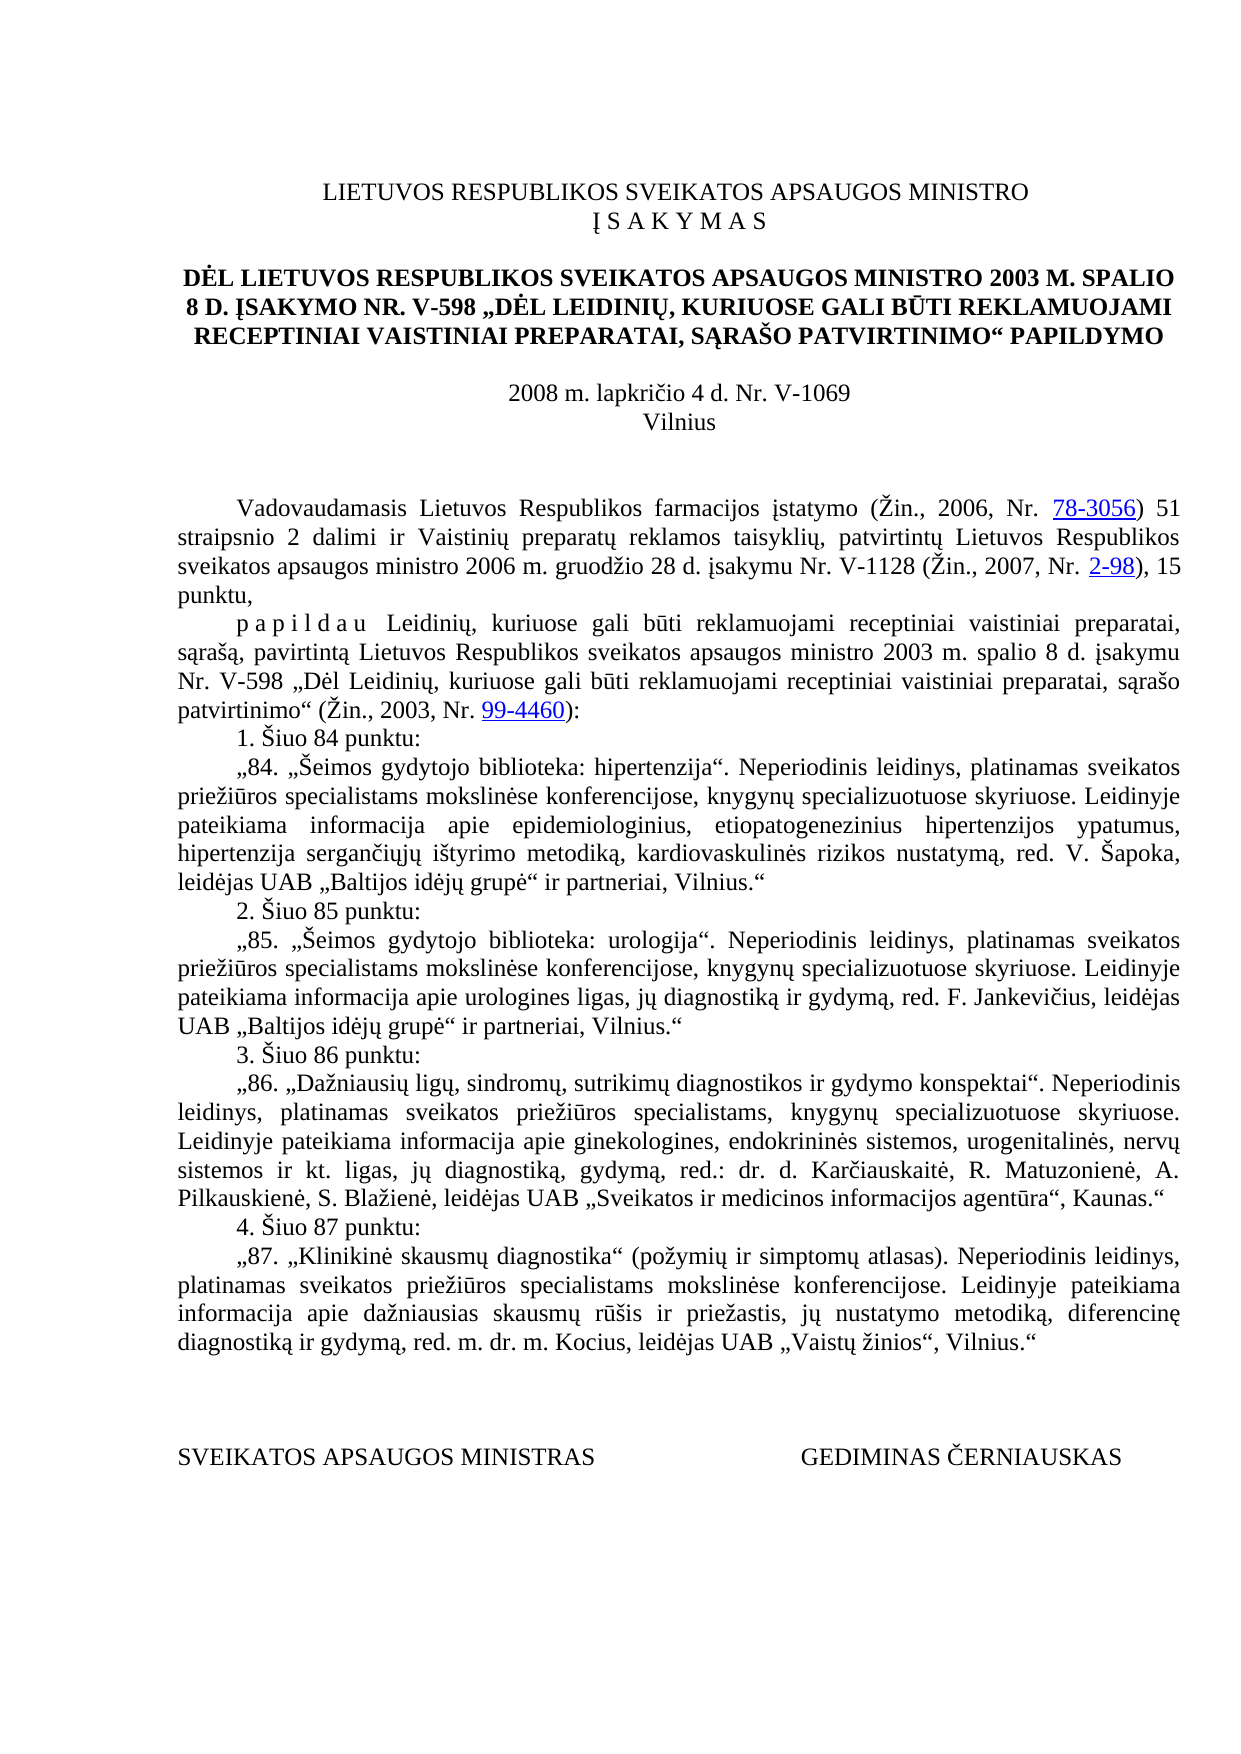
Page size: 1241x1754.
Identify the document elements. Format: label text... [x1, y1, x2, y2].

text papildau Leidinių, kuriuose gali būti reklamuojami receptiniai vaistiniai preparatai, sąrašą, pavirtintą Lietuvos Respublikos sveikatos apsaugos ministro 2003 m. spalio 8 d. įsakymu Nr. V-598 „Dėl Leidinių, kuriuose gali būti reklamuojami receptiniai vaistiniai preparatai, sąrašo patvirtinimo“ (Žin., 2003, Nr. 99-4460): [177, 608, 1181, 723]
text SVEIKATOS APSAUGOS MINISTRAS GEDIMINAS ČERNIAUSKAS [177, 1442, 1181, 1471]
text 2. Šiuo 85 punktu: [177, 896, 1181, 925]
text Vadovaudamasis Lietuvos Respublikos farmacijos įstatymo (Žin., 2006, Nr. 78-3056) 51 straipsnio 2 dalimi ir Vaistinių preparatų reklamos taisyklių, patvirtintų Lietuvos Respublikos sveikatos apsaugos ministro 2006 m. gruodžio 28 d. įsakymu Nr. V-1128 (Žin., 2007, Nr. 2-98), 15 punktu, [177, 493, 1181, 608]
text LIETUVOS RESPUBLIKOS SVEIKATOS APSAUGOS MINISTRO [177, 177, 1181, 206]
text „86. „Dažniausių ligų, sindromų, sutrikimų diagnostikos ir gydymo konspektai“. Neperiodinis leidinys, platinamas sveikatos priežiūros specialistams, knygynų specializuotuose skyriuose. Leidinyje pateikiama informacija apie ginekologines, endokrininės sistemos, urogenitalinės, nervų sistemos ir kt. ligas, jų diagnostiką, gydymą, red.: dr. d. Karčiauskaitė, R. Matuzonienė, A. Pilkauskienė, S. Blažienė, leidėjas UAB „Sveikatos ir medicinos informacijos agentūra“, Kaunas.“ [177, 1068, 1181, 1212]
text ĮSAKYMAS [177, 206, 1181, 235]
text 1. Šiuo 84 punktu: [177, 723, 1181, 752]
text „84. „Šeimos gydytojo biblioteka: hipertenzija“. Neperiodinis leidinys, platinamas sveikatos priežiūros specialistams mokslinėse konferencijose, knygynų specializuotuose skyriuose. Leidinyje pateikiama informacija apie epidemiologinius, etiopatogenezinius hipertenzijos ypatumus, hipertenzija sergančiųjų ištyrimo metodiką, kardiovaskulinės rizikos nustatymą, red. V. Šapoka, leidėjas UAB „Baltijos idėjų grupė“ ir partneriai, Vilnius.“ [177, 752, 1181, 896]
text 4. Šiuo 87 punktu: [177, 1212, 1181, 1241]
text DĖL LIETUVOS RESPUBLIKOS SVEIKATOS APSAUGOS MINISTRO 2003 M. SPALIO 8 D. ĮSAKYMO NR. V-598 „DĖL LEIDINIŲ, KURIUOSE GALI BŪTI REKLAMUOJAMI RECEPTINIAI VAISTINIAI PREPARATAI, SĄRAŠO PATVIRTINIMO“ PAPILDYMO [177, 263, 1181, 350]
text „85. „Šeimos gydytojo biblioteka: urologija“. Neperiodinis leidinys, platinamas sveikatos priežiūros specialistams mokslinėse konferencijose, knygynų specializuotuose skyriuose. Leidinyje pateikiama informacija apie urologines ligas, jų diagnostiką ir gydymą, red. F. Jankevičius, leidėjas UAB „Baltijos idėjų grupė“ ir partneriai, Vilnius.“ [177, 925, 1181, 1040]
text 3. Šiuo 86 punktu: [177, 1040, 1181, 1068]
text „87. „Klinikinė skausmų diagnostika“ (požymių ir simptomų atlasas). Neperiodinis leidinys, platinamas sveikatos priežiūros specialistams mokslinėse konferencijose. Leidinyje pateikiama informacija apie dažniausias skausmų rūšis ir priežastis, jų nustatymo metodiką, diferencinę diagnostiką ir gydymą, red. m. dr. m. Kocius, leidėjas UAB „Vaistų žinios“, Vilnius.“ [177, 1241, 1181, 1356]
text Vilnius [177, 407, 1181, 436]
text 2008 m. lapkričio 4 d. Nr. V-1069 [177, 378, 1181, 407]
